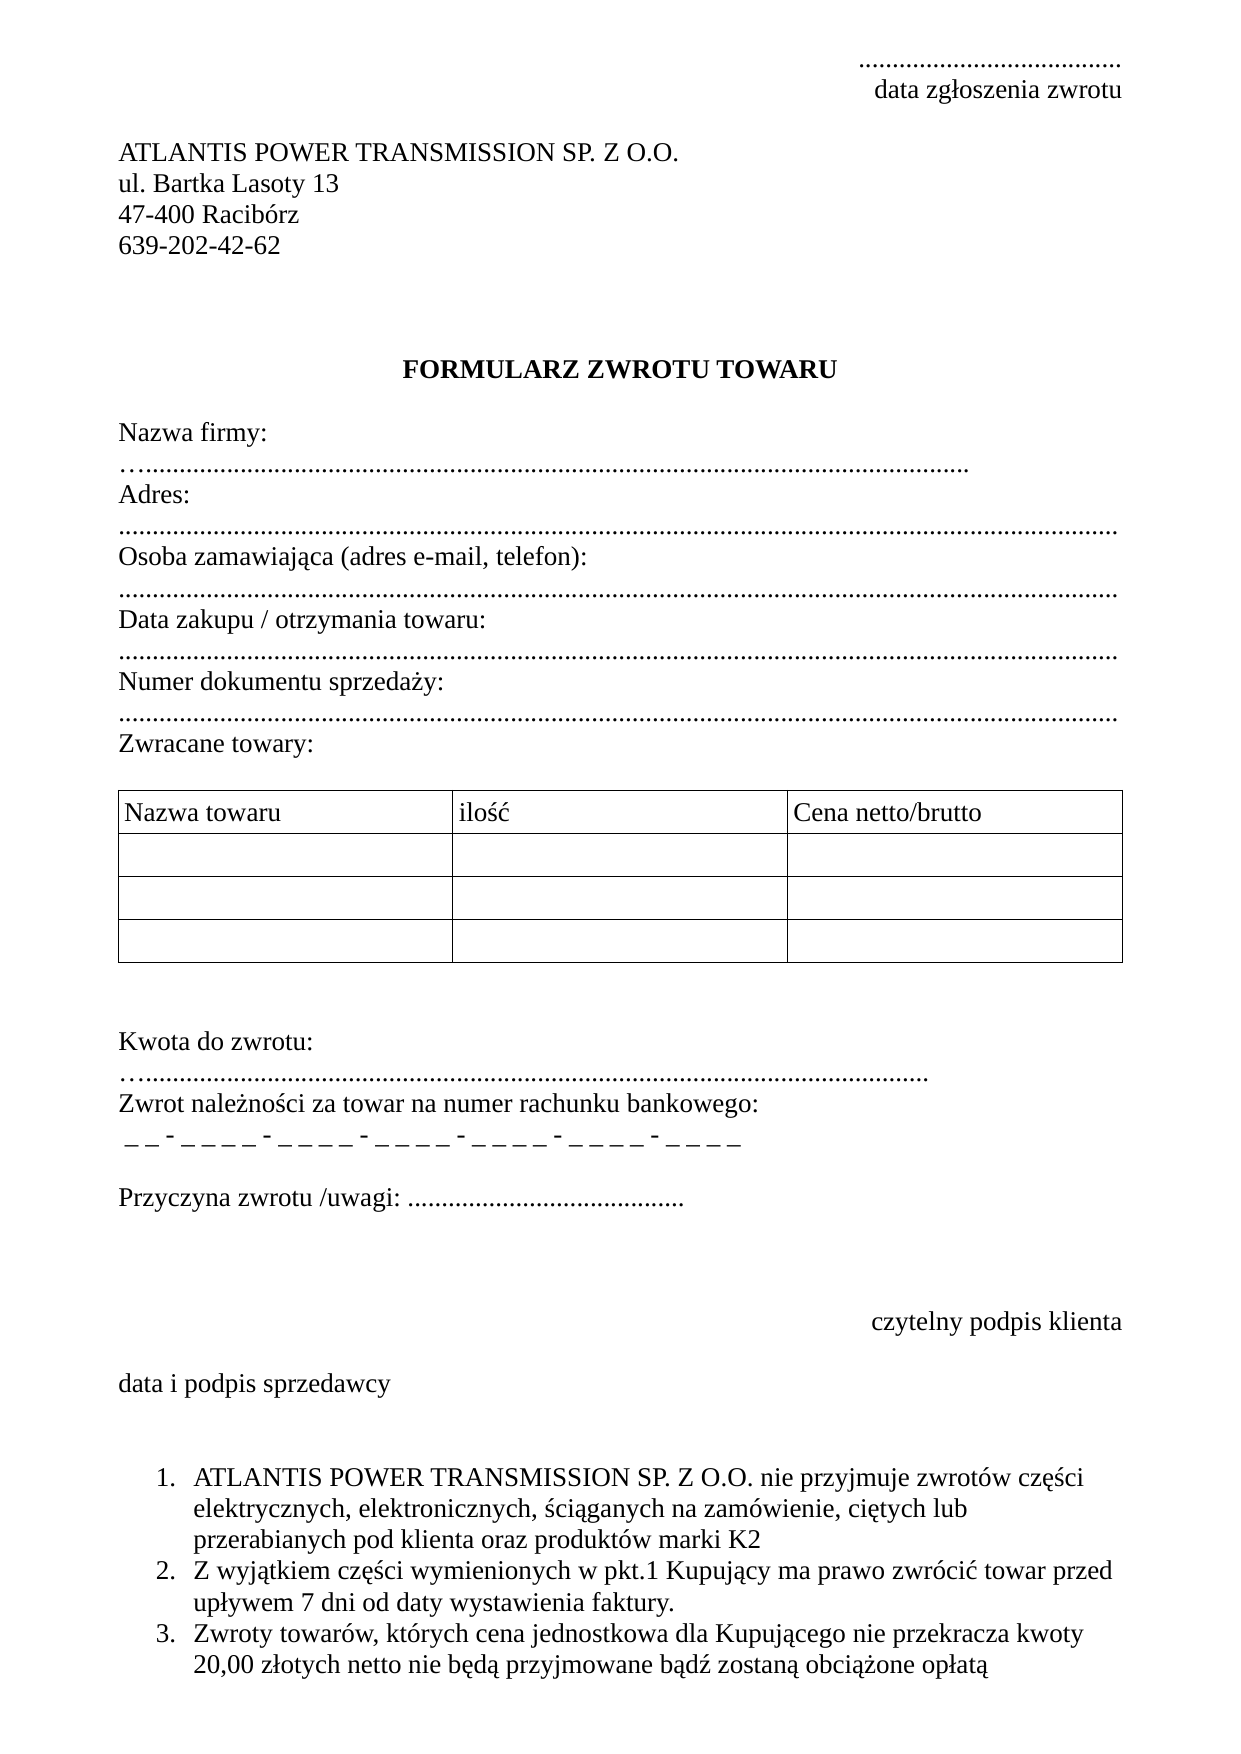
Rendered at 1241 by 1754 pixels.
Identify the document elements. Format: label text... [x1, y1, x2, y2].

text Kwota do zwrotu: ….................................................................................................................... [118, 1025, 1122, 1087]
text Osoba zamawiająca (adres e-mail, telefon): [118, 541, 1122, 572]
text Numer dokumentu sprzedaży: [118, 665, 1122, 696]
table_header Nazwa towaru [119, 791, 452, 833]
text FORMULARZ ZWROTU TOWARU [118, 354, 1122, 385]
table_header Cena netto/brutto [788, 791, 1122, 833]
table_cell [788, 877, 1122, 919]
text .................................................................................................................................................... [118, 634, 1122, 665]
text czytelny podpis klienta [118, 1305, 1122, 1336]
list Zwroty towarów, których cena jednostkowa dla Kupującego nie przekracza kwoty 20,00 złotych netto nie będą przyjmowane bądź zostaną obciążone opłatą [156, 1617, 1122, 1679]
text ....................................... data zgłoszenia zwrotu [118, 42, 1122, 104]
text Przyczyna zwrotu /uwagi: ......................................... [118, 1181, 1122, 1212]
text 47-400 Racibórz [118, 198, 1122, 229]
text 639-202-42-62 [118, 229, 1122, 260]
table_cell [119, 920, 452, 962]
text .................................................................................................................................................... [118, 696, 1122, 727]
text .................................................................................................................................................... [118, 509, 1122, 541]
text ul. Bartka Lasoty 13 [118, 167, 1122, 198]
table_cell [119, 834, 452, 876]
table_cell [788, 920, 1122, 962]
text .................................................................................................................................................... [118, 572, 1122, 603]
text Zwracane towary: [118, 727, 1122, 758]
list ATLANTIS POWER TRANSMISSION SP. Z O.O. nie przyjmuje zwrotów części elektrycznych, elektronicznych, ściąganych na zamówienie, ciętych lub przerabianych pod klienta oraz produktów marki K2 [156, 1461, 1122, 1554]
text Adres: [118, 478, 1122, 509]
text _ _ - _ _ _ _ - _ _ _ _ - _ _ _ _ - _ _ _ _ - _ _ _ _ - _ _ _ _ [118, 1118, 1122, 1149]
list Z wyjątkiem części wymienionych w pkt.1 Kupujący ma prawo zwrócić towar przed upływem 7 dni od daty wystawienia faktury. [156, 1554, 1122, 1617]
text ATLANTIS POWER TRANSMISSION SP. Z O.O. [118, 136, 1122, 167]
table_cell [788, 834, 1122, 876]
table_cell [453, 877, 787, 919]
table_header ilość [453, 791, 787, 833]
table_cell [453, 834, 787, 876]
table_cell [453, 920, 787, 962]
text Data zakupu / otrzymania towaru: [118, 603, 1122, 634]
text Nazwa firmy: ….......................................................................................................................... [118, 416, 1122, 478]
table_cell [119, 877, 452, 919]
text Zwrot należności za towar na numer rachunku bankowego: [118, 1087, 1122, 1118]
text data i podpis sprzedawcy [118, 1368, 1122, 1399]
